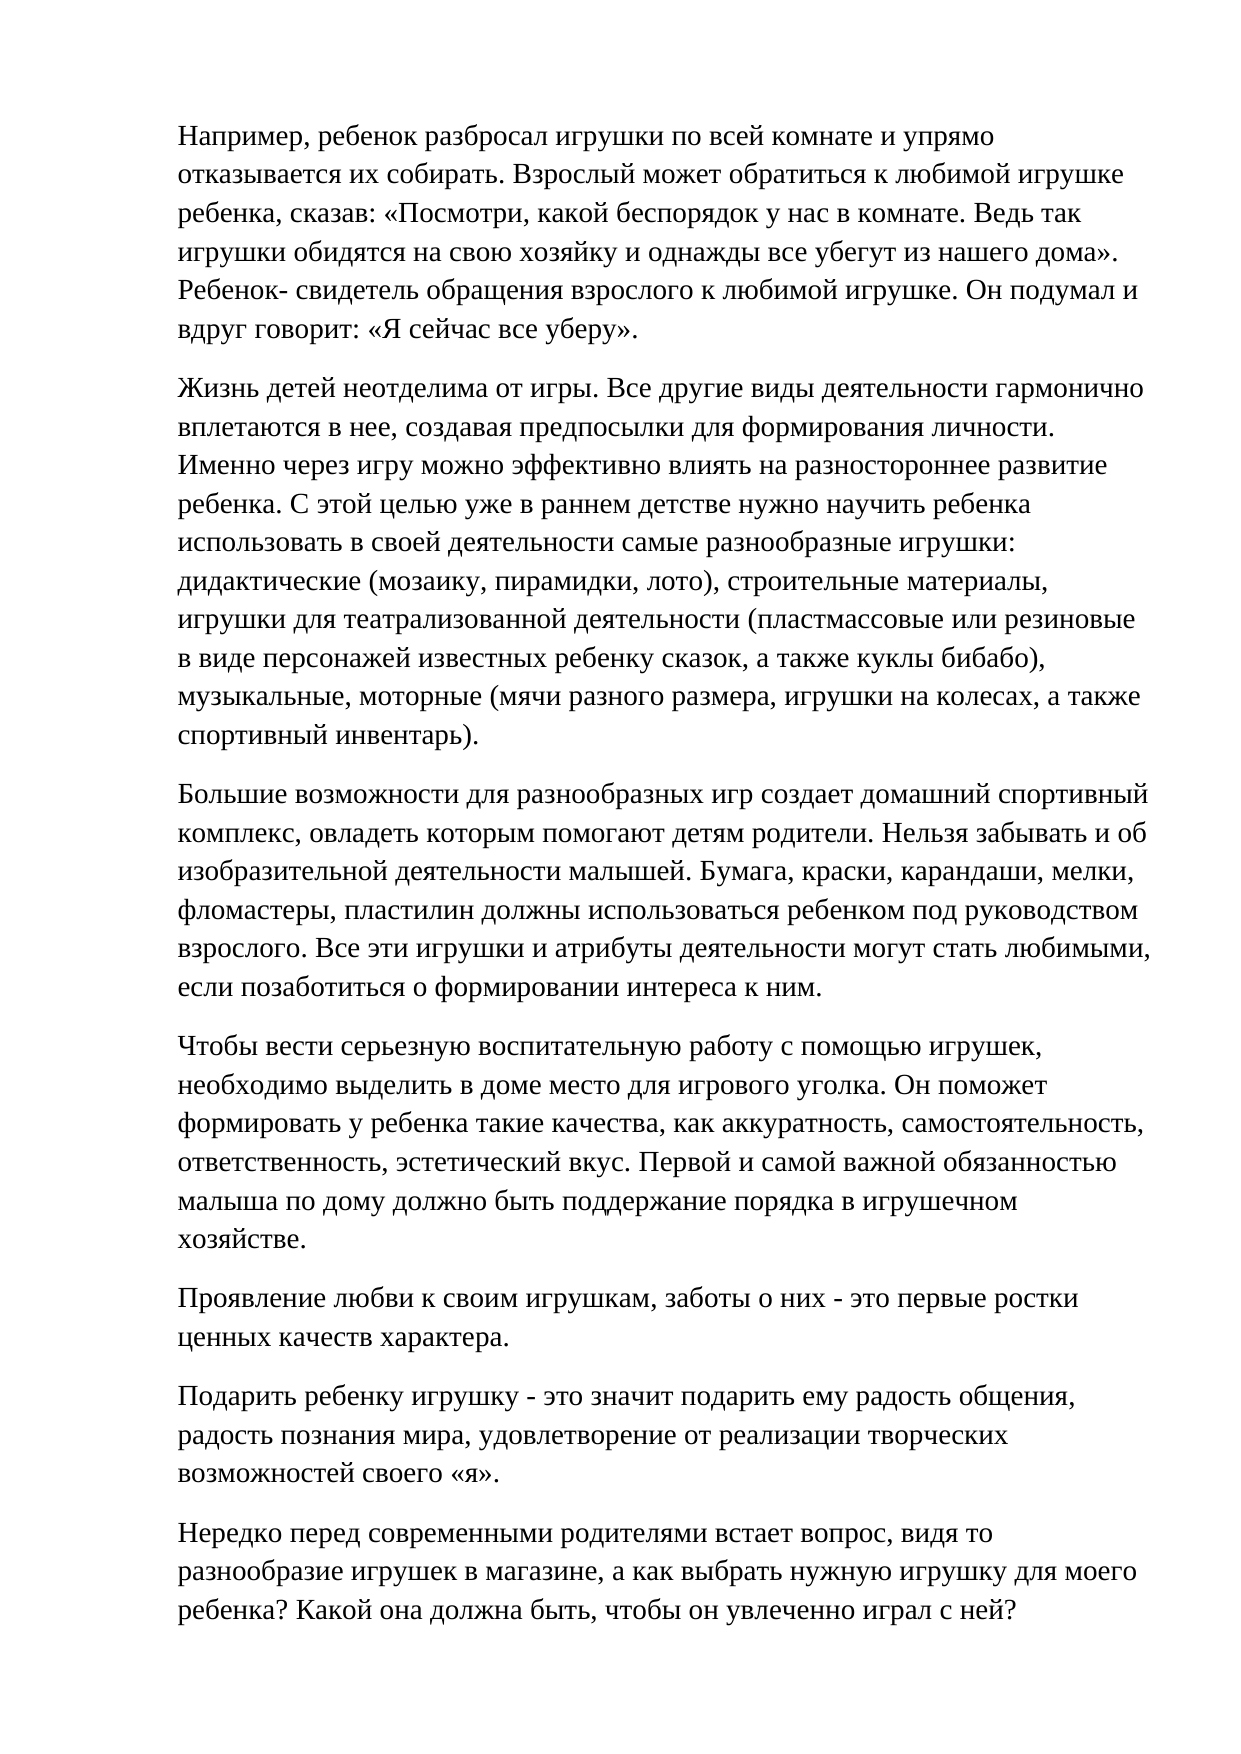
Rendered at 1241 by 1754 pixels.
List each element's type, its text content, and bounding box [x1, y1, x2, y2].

text Проявление любви к своим игрушкам, заботы о них - это первые ростки ценных качеств характера. [177, 1281, 1152, 1353]
text Чтобы вести серьезную воспитательную работу с помощью игрушек, необходимо выделить в доме место для игрового уголка. Он поможет формировать у ребенка такие качества, как аккуратность, самостоятельность, ответственность, эстетический вкус. Первой и самой важной обязанностью малыша по дому должно быть поддержание порядка в игрушечном хозяйстве. [177, 1028, 1152, 1255]
text Нередко перед современными родителями встает вопрос, видя то разнообразие игрушек в магазине, а как выбрать нужную игрушку для моего ребенка? Какой она должна быть, чтобы он увлеченно играл с ней? [177, 1515, 1152, 1626]
text Например, ребенок разбросал игрушки по всей комнате и упрямо отказывается их собирать. Взрослый может обратиться к любимой игрушке ребенка, сказав: «Посмотри, какой беспорядок у нас в комнате. Ведь так игрушки обидятся на свою хозяйку и однажды все убегут из нашего дома». Ребенок- свидетель обращения взрослого к любимой игрушке. Он подумал и вдруг говорит: «Я сейчас все уберу». [177, 118, 1152, 344]
text Жизнь детей неотделима от игры. Все другие виды деятельности гармонично вплетаются в нее, создавая предпосылки для формирования личности. Именно через игру можно эффективно влиять на разностороннее развитие ребенка. С этой целью уже в раннем детстве нужно научить ребенка использовать в своей деятельности самые разнообразные игрушки: дидактические (мозаику, пирамидки, лото), строительные материалы, игрушки для театрализованной деятельности (пластмассовые или резиновые в виде персонажей известных ребенку сказок, а также куклы бибабо), музыкальные, моторные (мячи разного размера, игрушки на колесах, а также спортивный инвентарь). [177, 370, 1152, 751]
text Подарить ребенку игрушку - это значит подарить ему радость общения, радость познания мира, удовлетворение от реализации творческих возможностей своего «я». [177, 1378, 1152, 1489]
text Большие возможности для разнообразных игр создает домашний спортивный комплекс, овладеть которым помогают детям родители. Нельзя забывать и об изобразительной деятельности малышей. Бумага, краски, карандаши, мелки, фломастеры, пластилин должны использоваться ребенком под руководством взрослого. Все эти игрушки и атрибуты деятельности могут стать любимыми, если позаботиться о формировании интереса к ним. [177, 776, 1152, 1003]
